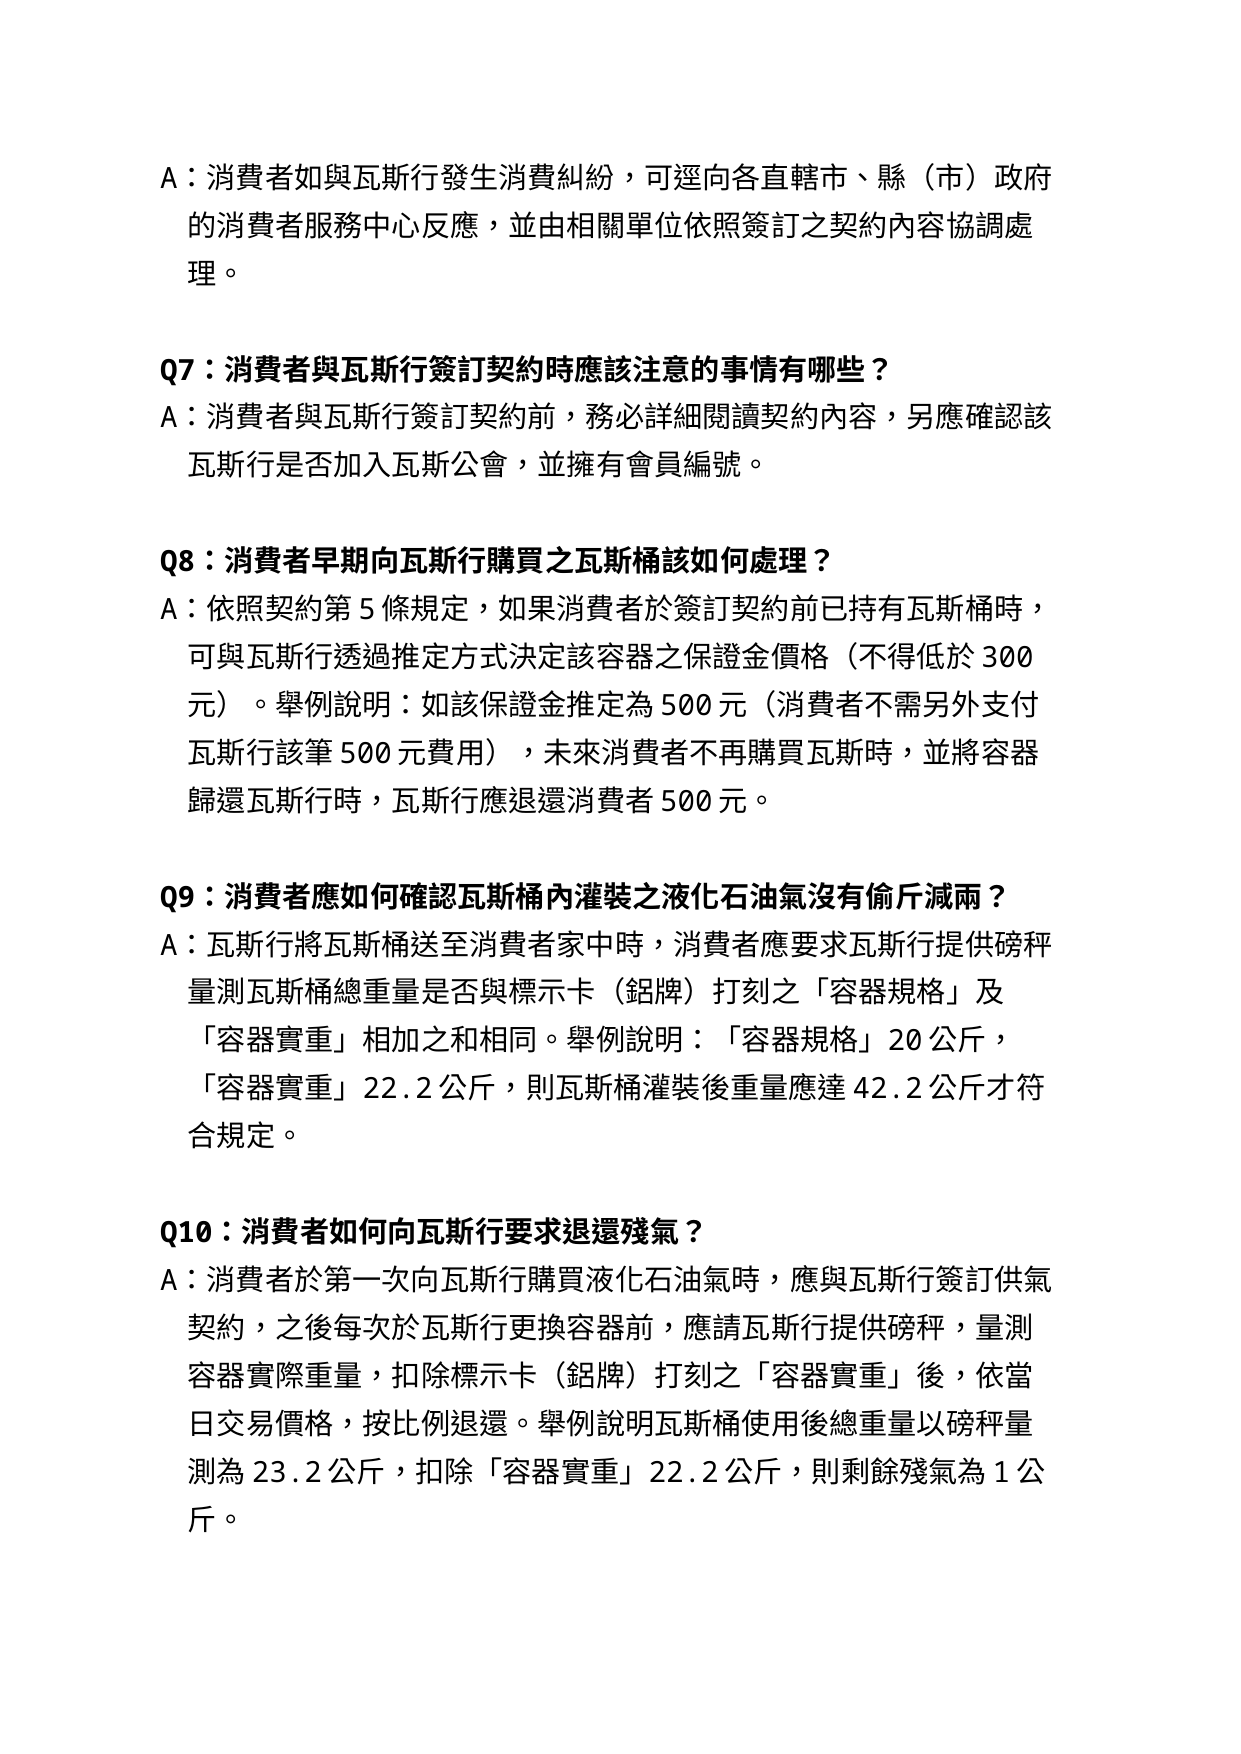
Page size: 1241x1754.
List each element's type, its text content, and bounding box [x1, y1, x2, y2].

text A：消費者如與瓦斯行發生消費糾紛，可逕向各直轄市、縣（市）政府的消費者服務中心反應，並由相關單位依照簽訂之契約內容協調處理。 [160, 150, 1053, 294]
text A：瓦斯行將瓦斯桶送至消費者家中時，消費者應要求瓦斯行提供磅秤量測瓦斯桶總重量是否與標示卡（鋁牌）打刻之「容器規格」及「容器實重」相加之和相同。舉例說明：「容器規格」20公斤，「容器實重」22.2公斤，則瓦斯桶灌裝後重量應達42.2公斤才符合規定。 [160, 917, 1053, 1156]
text A：消費者與瓦斯行簽訂契約前，務必詳細閱讀契約內容，另應確認該瓦斯行是否加入瓦斯公會，並擁有會員編號。 [160, 389, 1053, 485]
text Q7：消費者與瓦斯行簽訂契約時應該注意的事情有哪些？ [160, 342, 1053, 389]
text A：消費者於第一次向瓦斯行購買液化石油氣時，應與瓦斯行簽訂供氣契約，之後每次於瓦斯行更換容器前，應請瓦斯行提供磅秤，量測容器實際重量，扣除標示卡（鋁牌）打刻之「容器實重」後，依當日交易價格，按比例退還。舉例說明瓦斯桶使用後總重量以磅秤量測為23.2公斤，扣除「容器實重」22.2公斤，則剩餘殘氣為1公斤。 [160, 1252, 1053, 1539]
text Q10：消費者如何向瓦斯行要求退還殘氣？ [160, 1204, 1053, 1252]
text A：依照契約第5條規定，如果消費者於簽訂契約前已持有瓦斯桶時，可與瓦斯行透過推定方式決定該容器之保證金價格（不得低於300元）。舉例說明：如該保證金推定為500元（消費者不需另外支付瓦斯行該筆500元費用），未來消費者不再購買瓦斯時，並將容器歸還瓦斯行時，瓦斯行應退還消費者500元。 [160, 581, 1053, 821]
text Q9：消費者應如何確認瓦斯桶內灌裝之液化石油氣沒有偷斤減兩？ [160, 869, 1053, 917]
text Q8：消費者早期向瓦斯行購買之瓦斯桶該如何處理？ [160, 533, 1053, 581]
